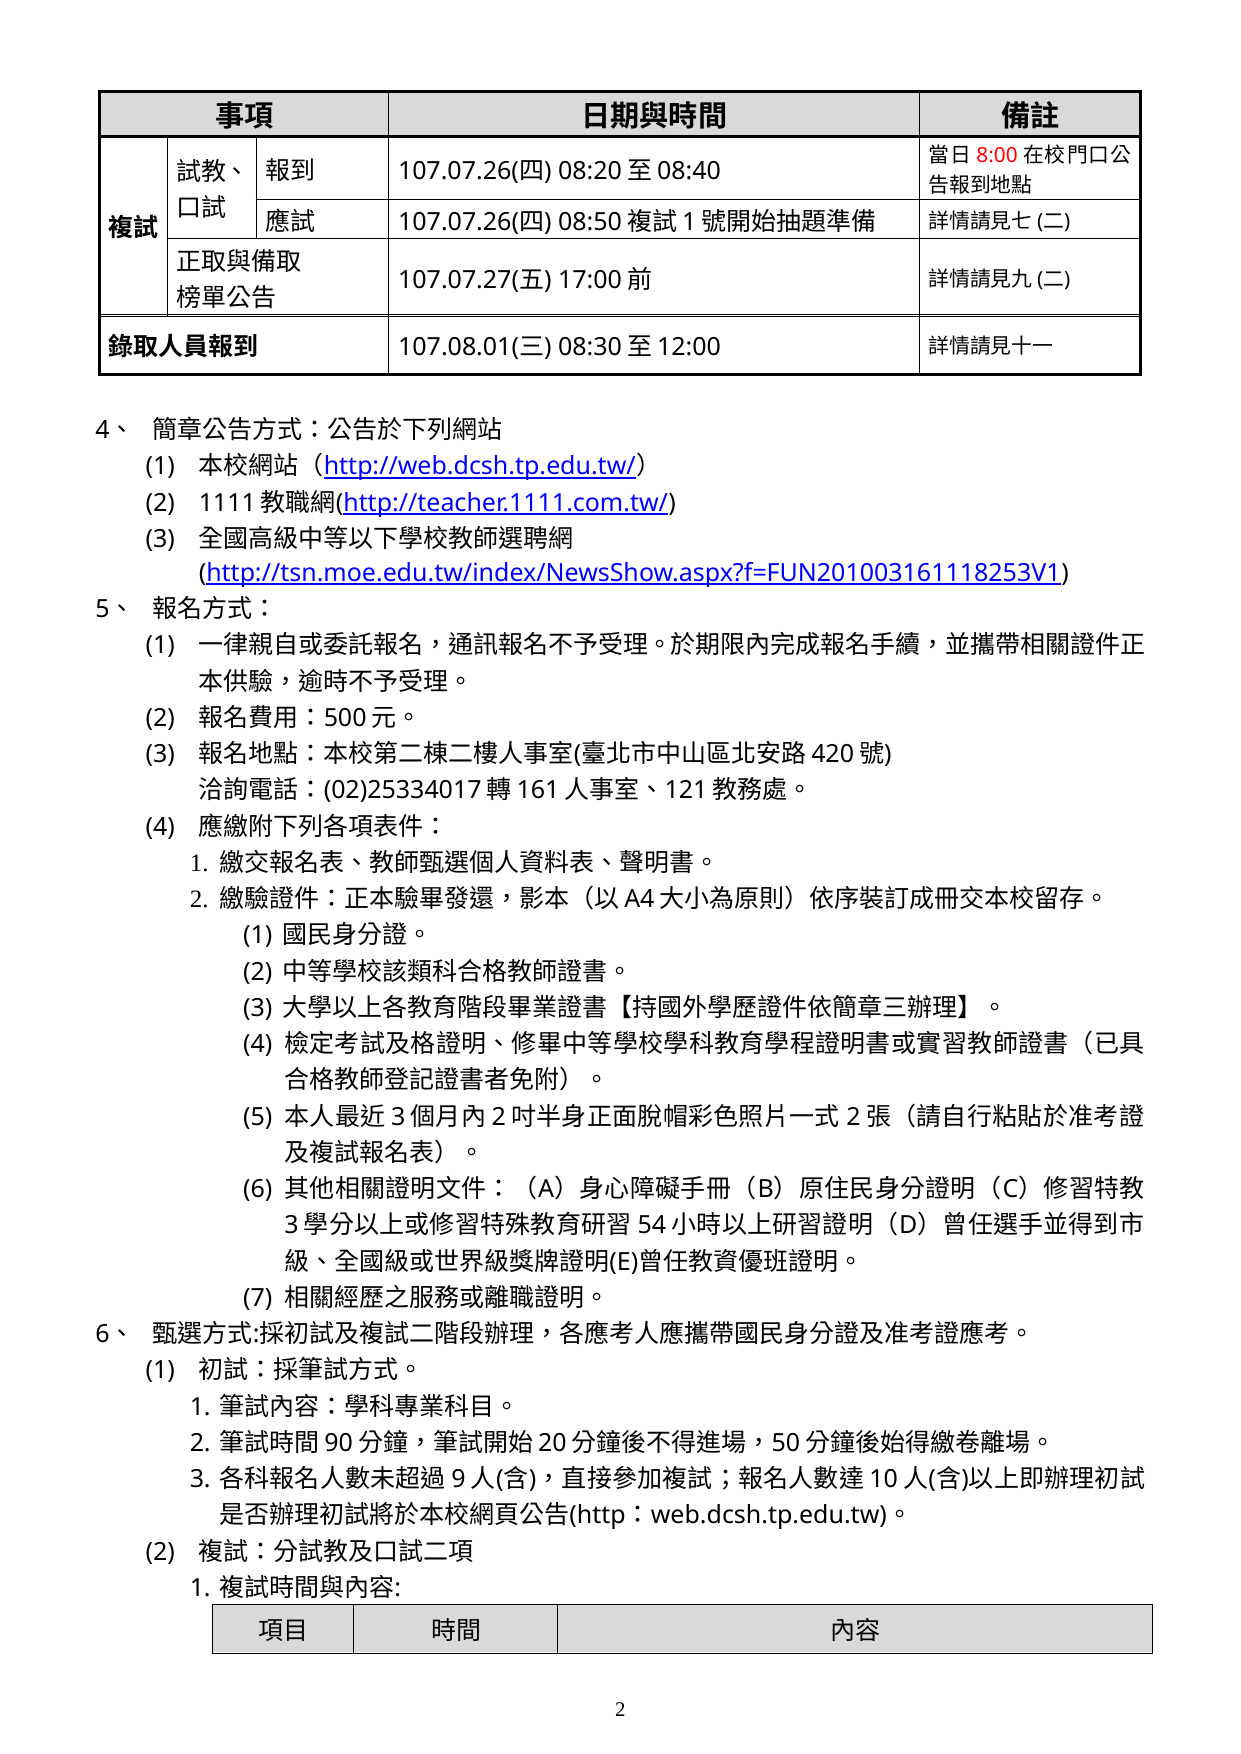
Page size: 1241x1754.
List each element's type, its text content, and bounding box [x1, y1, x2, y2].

table_cell 詳情請見十一 [920, 317, 1139, 372]
list 筆試時間90分鐘，筆試開始20分鐘後不得進場，50分鐘後始得繳卷離場。 [189, 1422, 1145, 1459]
table_cell 試教、 口試 [168, 138, 256, 238]
list 本校網站（http://web.dcsh.tp.edu.tw/） [145, 446, 1145, 482]
table_cell 報到 [257, 138, 388, 198]
list 報名地點：本校第二棟二樓人事室(臺北市中山區北安路420號) 洽詢電話：(02)25334017轉161人事室、121教務處。 [145, 734, 1145, 806]
table_cell 正取與備取 榜單公告 [168, 239, 388, 313]
table_cell 107.07.27(五) 17:00前 [389, 239, 919, 313]
list 報名費用：500元。 [145, 697, 1145, 734]
list 全國高級中等以下學校教師選聘網 (http://tsn.moe.edu.tw/index/NewsShow.aspx?f=FUN201003161118253V1) [145, 518, 1145, 589]
list 繳交報名表、教師甄選個人資料表、聲明書。 [189, 842, 1145, 879]
table_cell 錄取人員報到 [101, 317, 388, 372]
table_header 時間 [354, 1605, 557, 1652]
list 初試：採筆試方式。 [145, 1350, 1145, 1386]
list 簡章公告方式：公告於下列網站 [95, 409, 1145, 446]
list 應繳附下列各項表件： [145, 806, 1145, 842]
table_cell 複試 [101, 138, 167, 313]
list 筆試內容：學科專業科目。 [189, 1386, 1145, 1422]
list 複試：分試教及口試二項 [145, 1531, 1145, 1567]
list 檢定考試及格證明、修畢中等學校學科教育學程證明書或實習教師證書（已具合格教師登記證書者免附）。 [243, 1024, 1145, 1096]
table_cell 詳情請見九 (二) [920, 239, 1139, 313]
table_header 事項 [101, 93, 388, 135]
table_cell 應試 [257, 200, 388, 238]
list 各科報名人數未超過9人(含)，直接參加複試；報名人數達10人(含)以上即辦理初試，是否辦理初試將於本校網頁公告(http：web.dcsh.tp.edu.tw)。 [189, 1459, 1145, 1531]
table_header 內容 [558, 1605, 1152, 1652]
list 繳驗證件：正本驗畢發還，影本（以A4大小為原則）依序裝訂成冊交本校留存。 [189, 879, 1145, 915]
list 中等學校該類科合格教師證書。 [208, 951, 1145, 987]
table_cell 詳情請見七 (二) [920, 200, 1139, 238]
table_cell 107.07.26(四) 08:50複試1號開始抽題準備 [389, 200, 919, 238]
table_cell 107.07.26(四) 08:20至08:40 [389, 138, 919, 198]
list 其他相關證明文件：（A）身心障礙手冊（B）原住民身分證明（C）修習特教3學分以上或修習特殊教育研習54小時以上研習證明（D）曾任選手並得到市級、全國級或世界級獎牌證明(E)曾任教資優班證明。 [243, 1169, 1145, 1277]
table_cell 當日8:00在校門口公告報到地點 [920, 138, 1139, 198]
list 甄選方式:採初試及複試二階段辦理，各應考人應攜帶國民身分證及准考證應考。 [95, 1314, 1145, 1350]
list 報名方式： [95, 589, 1145, 625]
list 一律親自或委託報名，通訊報名不予受理。於期限內完成報名手續，並攜帶相關證件正本供驗，逾時不予受理。 [145, 625, 1145, 697]
table_header 日期與時間 [389, 93, 919, 135]
table_cell 107.08.01(三) 08:30至12:00 [389, 317, 919, 372]
table_header 項目 [213, 1605, 353, 1652]
list 複試時間與內容: [189, 1567, 1145, 1604]
table_header 備註 [920, 93, 1139, 135]
list 1111教職網(http://teacher.1111.com.tw/) [145, 482, 1145, 518]
list 本人最近3個月內2吋半身正面脫帽彩色照片一式2張（請自行粘貼於准考證及複試報名表）。 [243, 1096, 1145, 1169]
list 大學以上各教育階段畢業證書【持國外學歷證件依簡章三辦理】。 [208, 987, 1145, 1024]
list 國民身分證。 [208, 915, 1145, 951]
list 相關經歷之服務或離職證明。 [243, 1277, 1145, 1314]
